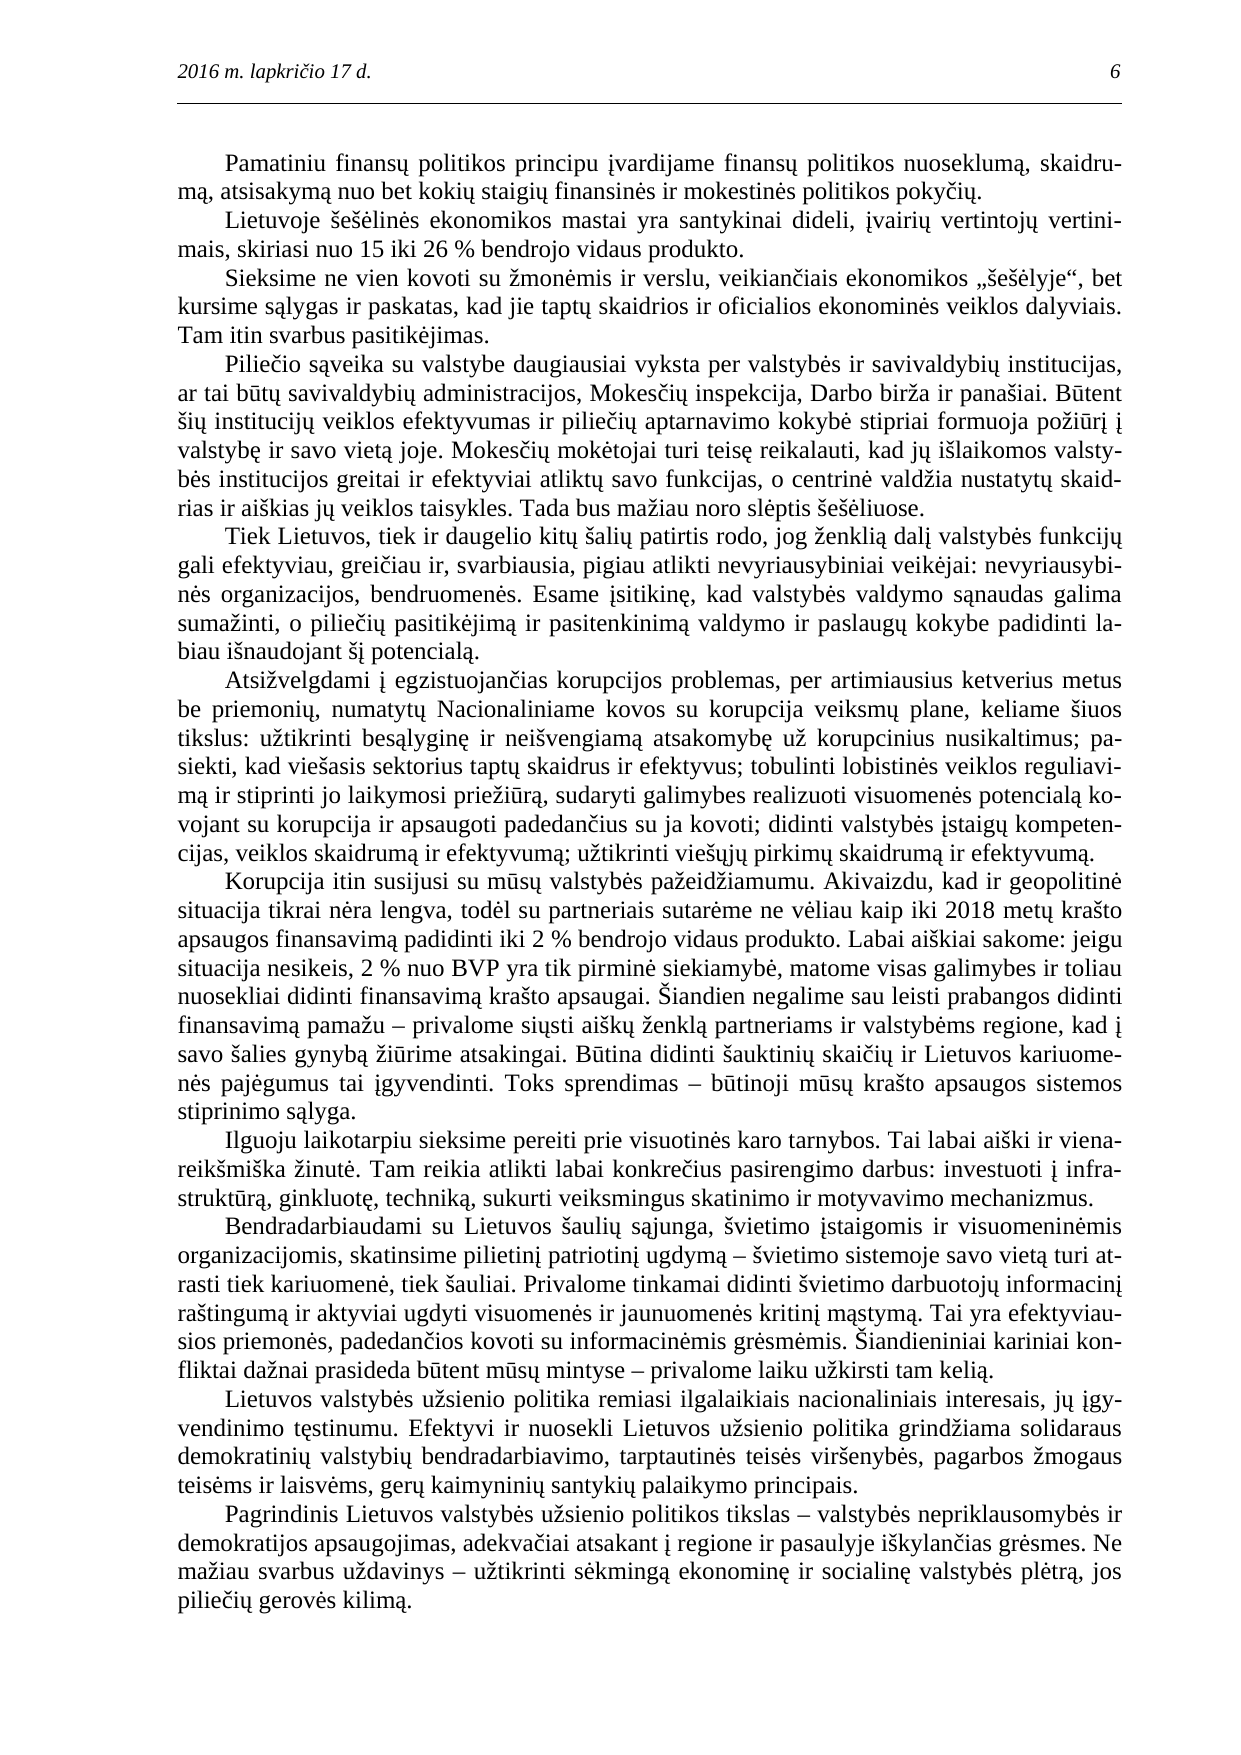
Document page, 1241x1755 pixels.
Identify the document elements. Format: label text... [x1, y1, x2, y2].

text Ko­rup­ci­ja itin su­si­ju­si su mū­sų vals­ty­bės pa­žei­džia­mu­mu. Aki­vaiz­du, kad ir ge­o­po­li­ti­nė si­tu­a­ci­ja tik­rai nė­ra leng­va, to­dėl su part­ne­riais su­ta­rė­me ne vė­liau kaip iki 2018 me­tų kraš­to ap­sau­gos fi­nan­sa­vi­mą pa­di­din­ti iki 2 % ben­dro­jo vi­daus pro­duk­to. La­bai aiš­kiai sa­ko­me: jei­gu si­tu­a­ci­ja ne­si­keis, 2 % nuo BVP yra tik pir­mi­nė sie­kia­my­bė, ma­to­me vi­sas ga­li­my­bes ir to­liau nuo­sek­liai di­din­ti fi­nan­sa­vi­mą kraš­to ap­sau­gai. Šian­dien ne­ga­li­me sau leis­ti pra­ban­gos di­din­ti fi­nan­sa­vi­mą pa­ma­žu – pri­va­lo­me siųs­ti aiš­kų žen­klą part­ne­riams ir vals­ty­bėms re­gio­ne, kad į sa­vo ša­lies gy­ny­bą žiū­ri­me at­sa­kin­gai. Bū­ti­na di­din­ti šauk­ti­nių skai­čių ir Lie­tu­vos ka­riuo­me­nės pa­jė­gu­mus tai įgy­ven­din­ti. Toks spren­di­mas – bū­ti­no­ji mū­sų kraš­to ap­sau­gos sis­te­mos stip­ri­ni­mo są­ly­ga. [177, 866, 1122, 1125]
text Ben­dra­dar­biau­da­mi su Lie­tu­vos šau­lių są­jun­ga, švie­ti­mo įstai­go­mis ir vi­suo­me­ni­nė­mis or­ga­ni­za­ci­jo­mis, ska­tin­si­me pi­lie­ti­nį pa­trio­ti­nį ug­dy­mą – švie­ti­mo sis­te­mo­je sa­vo vie­tą tu­ri at­ras­ti tiek ka­riuo­me­nė, tiek šau­liai. Pri­va­lo­me tin­ka­mai di­din­ti švie­ti­mo dar­buo­to­jų in­for­ma­ci­nį raš­tin­gu­mą ir ak­ty­viai ug­dy­ti vi­suo­me­nės ir jau­nuo­me­nės kri­ti­nį mąs­ty­mą. Tai yra efek­ty­viau­sios prie­mo­nės, pa­de­dan­čios ko­vo­ti su in­for­ma­ci­nė­mis grės­mė­mis. Šian­die­ni­niai ka­ri­niai kon­flik­tai daž­nai pra­si­de­da bū­tent mū­sų min­ty­se – pri­va­lo­me lai­ku už­kirs­ti tam ke­lią. [177, 1211, 1122, 1384]
text Lie­tu­vos vals­ty­bės už­sie­nio po­li­ti­ka re­mia­si il­ga­lai­kiais na­cio­na­li­niais in­te­re­sais, jų įgy­ven­di­ni­mo tęs­ti­nu­mu. Efek­ty­vi ir nuo­sek­li Lie­tu­vos už­sie­nio po­li­ti­ka grin­džia­ma so­li­da­raus de­mo­kra­tinių vals­ty­bių ben­dra­dar­bia­vi­mo, tarp­tau­ti­nės tei­sės vir­še­ny­bės, pa­gar­bos žmo­gaus tei­sėms ir lais­vėms, ge­rų kai­my­ni­nių san­ty­kių pa­lai­ky­mo prin­ci­pais. [177, 1384, 1122, 1499]
text Il­guo­ju lai­ko­tar­piu siek­si­me per­ei­ti prie vi­suo­ti­nės ka­ro tar­ny­bos. Tai la­bai aiš­ki ir vie­na­reikš­miš­ka ži­nu­tė. Tam rei­kia at­lik­ti la­bai kon­kre­čius pa­si­ren­gi­mo dar­bus: in­ves­tuo­ti į in­fra­struk­tū­rą, gin­kluo­tę, tech­ni­ką, su­kur­ti veiks­min­gus ska­ti­ni­mo ir mo­ty­va­vi­mo me­cha­niz­mus. [177, 1125, 1122, 1211]
text At­si­žvelg­da­mi į eg­zis­tuo­jan­čias ko­rup­ci­jos pro­ble­mas, per ar­ti­miau­sius ket­ve­rius me­tus be prie­mo­nių, nu­ma­ty­tų Na­cio­na­li­nia­me ko­vos su ko­rup­ci­ja veiks­mų pla­ne, ke­lia­me šiuos tiks­lus: už­tik­rin­ti be­są­ly­gi­nę ir ne­iš­ven­gia­mą at­sa­ko­my­bę už ko­rup­ci­nius nu­si­kal­ti­mus; pa­siek­ti, kad vie­ša­sis sek­to­rius tap­tų skaid­rus ir efek­ty­vus; to­bu­lin­ti lo­bis­ti­nės veik­los re­gu­lia­vi­mą ir stip­rin­ti jo lai­ky­mo­si prie­žiū­rą, su­da­ry­ti ga­li­my­bes re­a­li­zuo­ti vi­suo­me­nės po­ten­cia­lą ko­vo­jant su ko­rup­ci­ja ir ap­sau­go­ti pa­de­dan­čius su ja ko­vo­ti; di­din­ti vals­ty­bės įstai­gų kom­pe­ten­ci­jas, veik­los skaid­ru­mą ir efek­ty­vu­mą; už­tik­rin­ti vie­šų­jų pir­ki­mų skaid­ru­mą ir efek­ty­vu­mą. [177, 665, 1122, 866]
text Pi­lie­čio są­vei­ka su vals­ty­be dau­giau­siai vyks­ta per vals­ty­bės ir sa­vi­val­dy­bių ins­ti­tu­ci­jas, ar tai bū­tų sa­vi­val­dy­bių ad­mi­nist­ra­ci­jos, Mo­kes­čių ins­pek­ci­ja, Dar­bo bir­ža ir pa­na­šiai. Bū­tent šių ins­ti­tu­ci­jų veik­los efek­ty­vu­mas ir pi­lie­čių ap­tar­na­vi­mo ko­ky­bė stip­riai for­muo­ja po­žiū­rį į vals­ty­bę ir sa­vo vie­tą jo­je. Mo­kes­čių mo­kė­to­jai tu­ri tei­sę rei­ka­lau­ti, kad jų iš­lai­ko­mos vals­ty­bės ins­ti­tu­ci­jos grei­tai ir efek­ty­viai at­lik­tų sa­vo funk­ci­jas, o cen­tri­nė val­džia nu­sta­ty­tų skaid­rias ir aiš­kias jų veik­los tai­syk­les. Ta­da bus ma­žiau no­ro slėp­tis še­šė­liuo­se. [177, 349, 1122, 521]
text Pa­grin­di­nis Lie­tu­vos vals­ty­bės už­sie­nio po­li­ti­kos tiks­las – vals­ty­bės ne­pri­klau­so­my­bės ir de­mo­kra­tijos ap­sau­go­ji­mas, adek­va­čiai at­sa­kant į re­gio­ne ir pa­sau­ly­je iš­ky­lan­čias grės­mes. Ne ma­žiau svar­bus už­da­vi­nys – už­tik­rin­ti sėk­min­gą eko­no­mi­nę ir so­cia­li­nę vals­ty­bės plėt­rą, jos pi­lie­čių ge­ro­vės ki­li­mą. [177, 1499, 1122, 1614]
text Tiek Lie­tu­vos, tiek ir dau­ge­lio ki­tų ša­lių pa­tir­tis ro­do, jog žen­klią da­lį vals­ty­bės funk­ci­jų ga­li efek­ty­viau, grei­čiau ir, svar­biau­sia, pi­giau at­lik­ti ne­vy­riau­sy­bi­niai vei­kė­jai: ne­vy­riau­sy­bi­nės or­ga­ni­za­ci­jos, ben­druo­me­nės. Esa­me įsi­ti­ki­nę, kad vals­ty­bės val­dy­mo są­nau­das ga­li­ma su­ma­žin­ti, o pi­lie­čių pa­si­ti­kė­ji­mą ir pa­si­ten­ki­ni­mą val­dy­mo ir pa­slau­gų ko­ky­be pa­di­din­ti la­biau iš­nau­do­jant šį po­ten­cia­lą. [177, 521, 1122, 665]
text Siek­si­me ne vien ko­vo­ti su žmo­nė­mis ir ver­slu, vei­kian­čiais eko­no­mi­kos „še­šė­ly­je“, bet kur­si­me są­ly­gas ir pa­ska­tas, kad jie tap­tų skaid­rios ir ofi­cia­lios eko­no­mi­nės veik­los da­ly­viais. Tam itin svar­bus pa­si­ti­kė­ji­mas. [177, 263, 1122, 349]
text Lie­tu­vo­je še­šė­li­nės eko­no­mi­kos mas­tai yra san­ty­ki­nai di­de­li, įvai­rių ver­tin­to­jų ver­ti­ni­mais, ski­ria­si nuo 15 iki 26 % ben­dro­jo vi­daus pro­duk­to. [177, 205, 1122, 263]
text Pa­ma­ti­niu fi­nan­sų po­li­ti­kos prin­ci­pu įvar­di­ja­me fi­nan­sų po­li­ti­kos nuo­sek­lu­mą, skaid­ru­mą, at­si­sa­ky­mą nuo bet ko­kių stai­gių fi­nan­si­nės ir mo­kes­ti­nės po­li­ti­kos po­ky­čių. [177, 148, 1122, 205]
